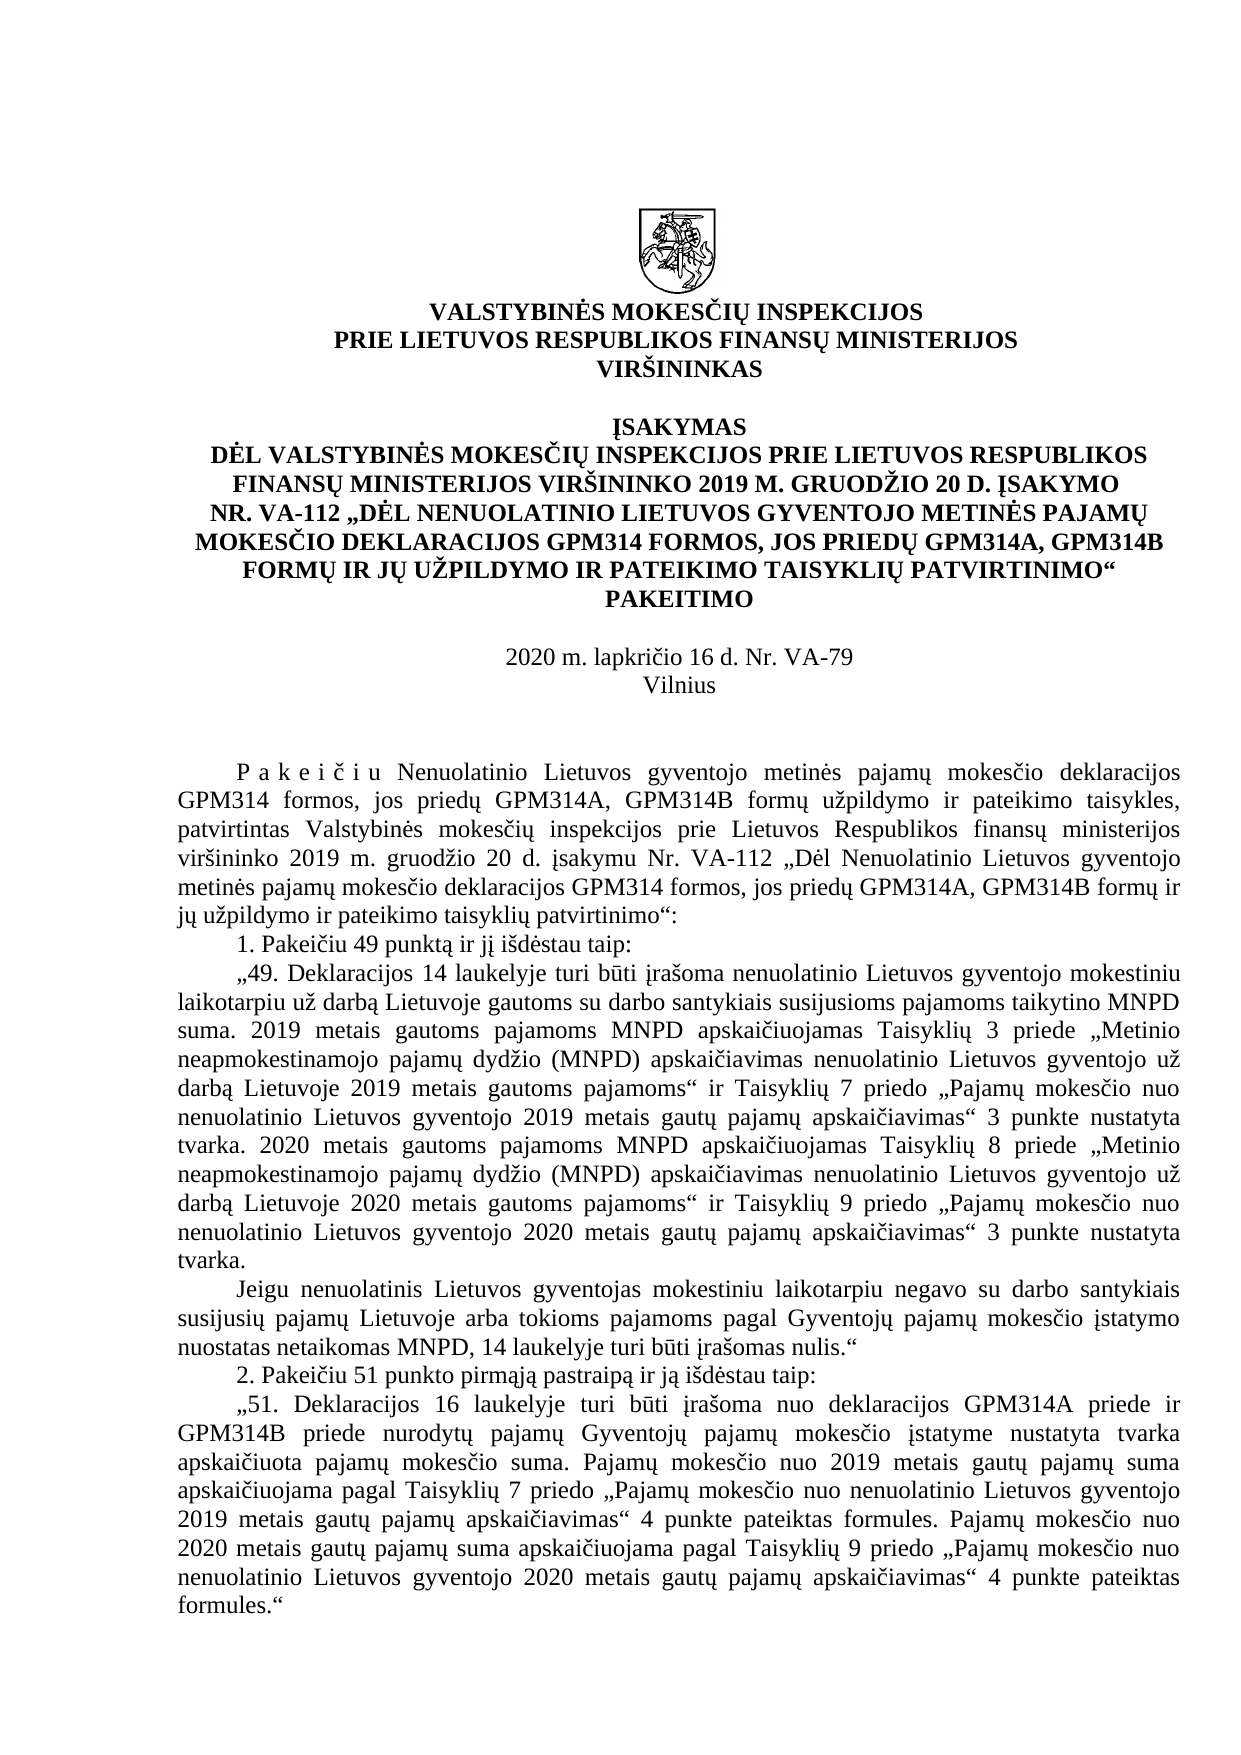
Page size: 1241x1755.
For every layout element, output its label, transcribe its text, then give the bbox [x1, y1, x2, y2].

text „49. Deklaracijos 14 laukelyje turi būti įrašoma nenuolatinio Lietuvos gyventojo mokestiniu laikotarpiu už darbą Lietuvoje gautoms su darbo santykiais susijusioms pajamoms taikytino MNPD suma. 2019 metais gautoms pajamoms MNPD apskaičiuojamas Taisyklių 3 priede „Metinio neapmokestinamojo pajamų dydžio (MNPD) apskaičiavimas nenuolatinio Lietuvos gyventojo už darbą Lietuvoje 2019 metais gautoms pajamoms“ ir Taisyklių 7 priedo „Pajamų mokesčio nuo nenuolatinio Lietuvos gyventojo 2019 metais gautų pajamų apskaičiavimas“ 3 punkte nustatyta tvarka. 2020 metais gautoms pajamoms MNPD apskaičiuojamas Taisyklių 8 priede „Metinio neapmokestinamojo pajamų dydžio (MNPD) apskaičiavimas nenuolatinio Lietuvos gyventojo už darbą Lietuvoje 2020 metais gautoms pajamoms“ ir Taisyklių 9 priedo „Pajamų mokesčio nuo nenuolatinio Lietuvos gyventojo 2020 metais gautų pajamų apskaičiavimas“ 3 punkte nustatyta tvarka. [177, 958, 1181, 1274]
text VALSTYBINĖS MOKESČIŲ INSPEKCIJOS PRIE LIETUVOS RESPUBLIKOS FINANSŲ MINISTERIJOS VIRŠININKAS [177, 297, 1181, 383]
text Vilnius [177, 670, 1181, 699]
text 1. Pakeičiu 49 punktą ir jį išdėstau taip: [236, 929, 1181, 958]
text Jeigu nenuolatinis Lietuvos gyventojas mokestiniu laikotarpiu negavo su darbo santykiais susijusių pajamų Lietuvoje arba tokioms pajamoms pagal Gyventojų pajamų mokesčio įstatymo nuostatas netaikomas MNPD, 14 laukelyje turi būti įrašomas nulis.“ [177, 1274, 1181, 1360]
text ĮSAKYMAS [177, 412, 1181, 440]
text 2020 m. lapkričio 16 d. Nr. VA-79 [177, 642, 1181, 670]
text 2. Pakeičiu 51 punkto pirmąją pastraipą ir ją išdėstau taip: [236, 1360, 1181, 1389]
text DĖL VALSTYBINĖS MOKESČIŲ INSPEKCIJOS PRIE LIETUVOS RESPUBLIKOS FINANSŲ MINISTERIJOS VIRŠININKO 2019 M. GRUODŽIO 20 D. ĮSAKYMO [177, 440, 1181, 498]
text NR. VA-112 „DĖL NENUOLATINIO LIETUVOS GYVENTOJO METINĖS PAJAMŲ MOKESČIO DEKLARACIJOS GPM314 FORMOS, JOS PRIEDŲ GPM314A, GPM314B FORMŲ IR JŲ UŽPILDYMO IR PATEIKIMO TAISYKLIŲ PATVIRTINIMO“ PAKEITIMO [177, 498, 1181, 613]
text Pakeičiu Nenuolatinio Lietuvos gyventojo metinės pajamų mokesčio deklaracijos GPM314 formos, jos priedų GPM314A, GPM314B formų užpildymo ir pateikimo taisykles, patvirtintas Valstybinės mokesčių inspekcijos prie Lietuvos Respublikos finansų ministerijos viršininko 2019 m. gruodžio 20 d. įsakymu Nr. VA-112 „Dėl Nenuolatinio Lietuvos gyventojo metinės pajamų mokesčio deklaracijos GPM314 formos, jos priedų GPM314A, GPM314B formų ir jų užpildymo ir pateikimo taisyklių patvirtinimo“: [177, 757, 1181, 929]
text „51. Deklaracijos 16 laukelyje turi būti įrašoma nuo deklaracijos GPM314A priede ir GPM314B priede nurodytų pajamų Gyventojų pajamų mokesčio įstatyme nustatyta tvarka apskaičiuota pajamų mokesčio suma. Pajamų mokesčio nuo 2019 metais gautų pajamų suma apskaičiuojama pagal Taisyklių 7 priedo „Pajamų mokesčio nuo nenuolatinio Lietuvos gyventojo 2019 metais gautų pajamų apskaičiavimas“ 4 punkte pateiktas formules. Pajamų mokesčio nuo 2020 metais gautų pajamų suma apskaičiuojama pagal Taisyklių 9 priedo „Pajamų mokesčio nuo nenuolatinio Lietuvos gyventojo 2020 metais gautų pajamų apskaičiavimas“ 4 punkte pateiktas formules.“ [177, 1389, 1181, 1619]
